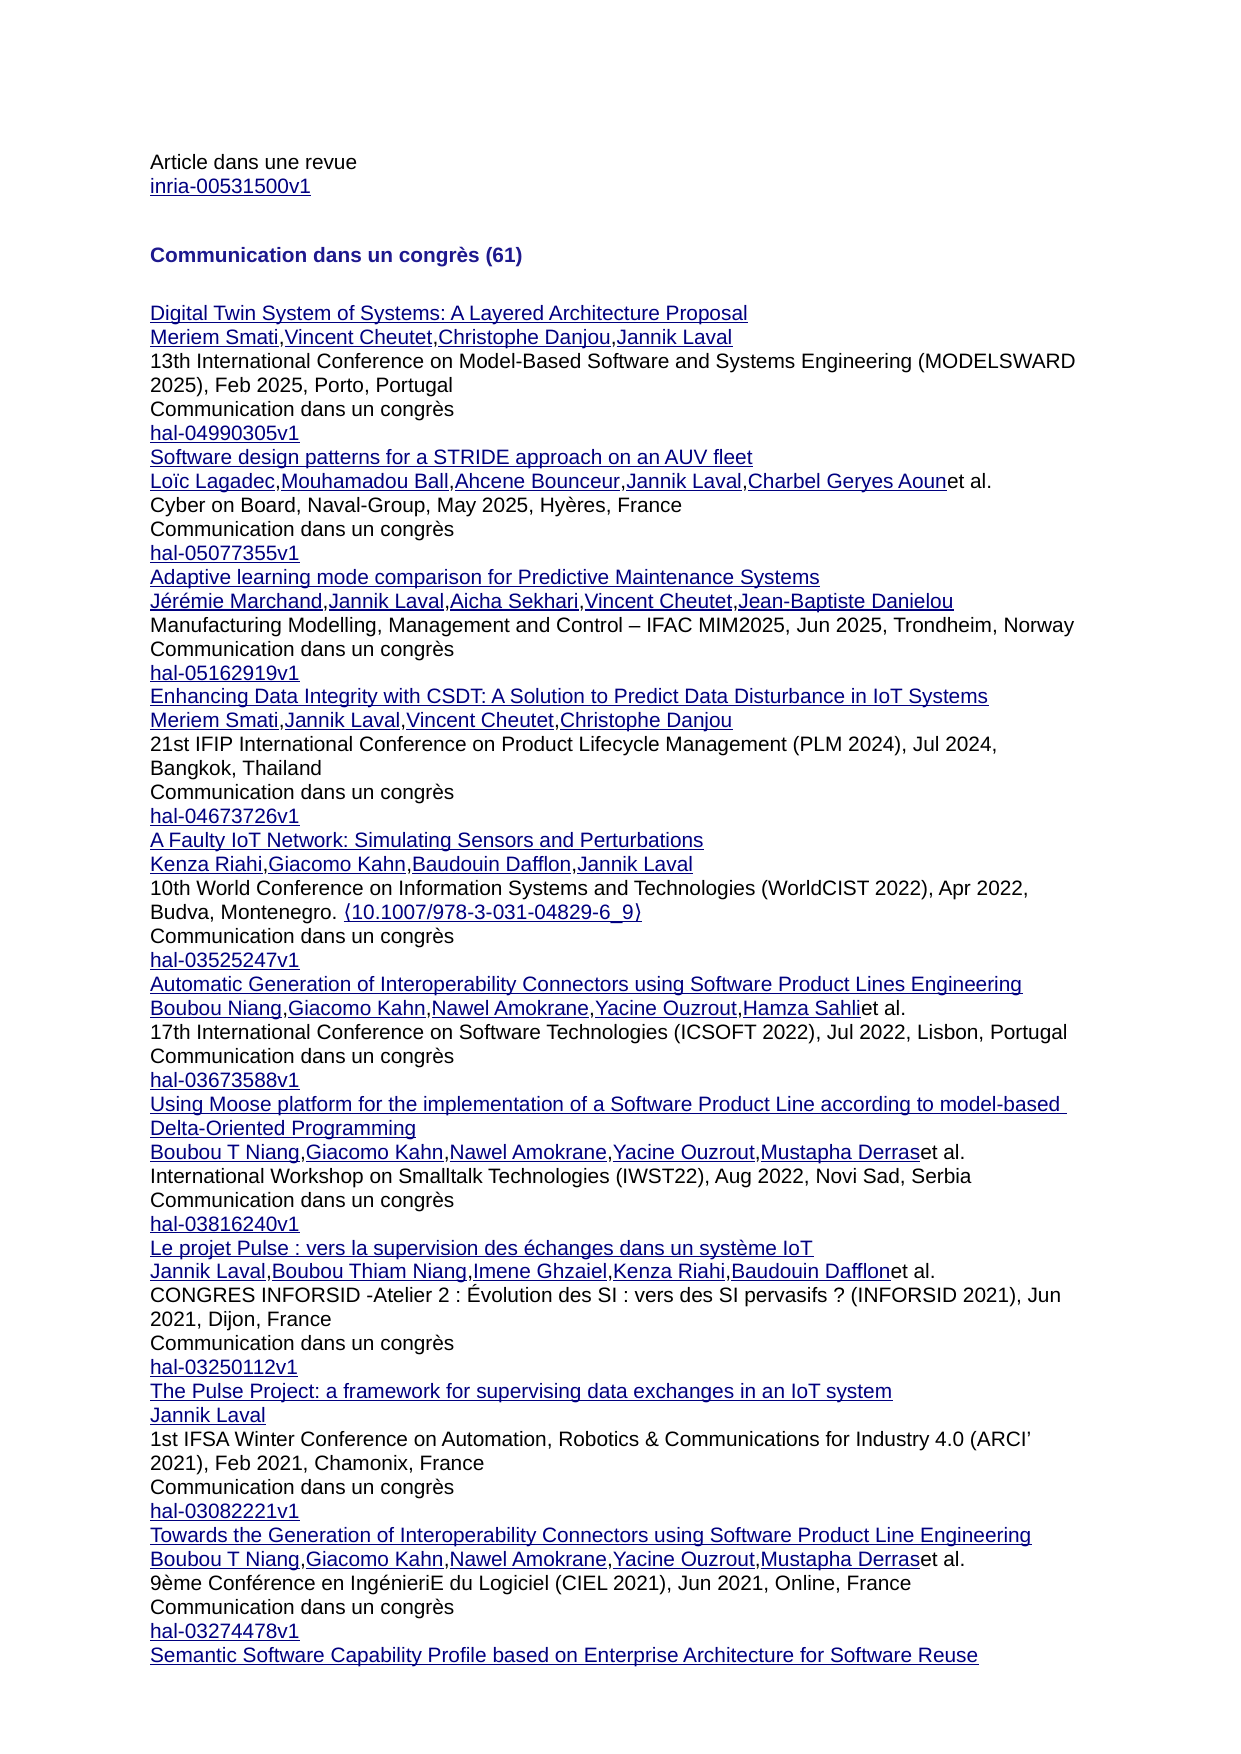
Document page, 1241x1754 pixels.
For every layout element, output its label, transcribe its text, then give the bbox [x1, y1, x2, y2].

table_cell A Faulty IoT Network: Simulating Sensors and Perturbations Kenza Riahi,Giacomo Kahn,Baudouin Dafflon,Jannik Laval 10th World Conference on Information Systems and Technologies (WorldCIST 2022), Apr 2022, Budva, Montenegro. ⟨10.1007/978-3-031-04829-6_9⟩ Communication dans un congrès hal-03525247v1 [150, 828, 1090, 972]
table_header Digital Twin System of Systems: A Layered Architecture Proposal Meriem Smati,Vincent Cheutet,Christophe Danjou,Jannik Laval 13th International Conference on Model-Based Software and Systems Engineering (MODELSWARD 2025), Feb 2025, Porto, Portugal Communication dans un congrès hal-04990305v1 [150, 301, 1090, 445]
table_cell Adaptive learning mode comparison for Predictive Maintenance Systems Jérémie Marchand,Jannik Laval,Aicha Sekhari,Vincent Cheutet,Jean-Baptiste Danielou Manufacturing Modelling, Management and Control – IFAC MIM2025, Jun 2025, Trondheim, Norway Communication dans un congrès hal-05162919v1 [150, 565, 1090, 684]
table_cell Automatic Generation of Interoperability Connectors using Software Product Lines Engineering Boubou Niang,Giacomo Kahn,Nawel Amokrane,Yacine Ouzrout,Hamza Sahliet al. 17th International Conference on Software Technologies (ICSOFT 2022), Jul 2022, Lisbon, Portugal Communication dans un congrès hal-03673588v1 [150, 972, 1090, 1092]
table_cell Using Moose platform for the implementation of a Software Product Line according to model-based Delta-Oriented Programming Boubou T Niang,Giacomo Kahn,Nawel Amokrane,Yacine Ouzrout,Mustapha Derraset al. International Workshop on Smalltalk Technologies (IWST22), Aug 2022, Novi Sad, Serbia Communication dans un congrès hal-03816240v1 [150, 1092, 1090, 1235]
table_cell Le projet Pulse : vers la supervision des échanges dans un système IoT Jannik Laval,Boubou Thiam Niang,Imene Ghzaiel,Kenza Riahi,Baudouin Dafflonet al. CONGRES INFORSID -Atelier 2 : Évolution des SI : vers des SI pervasifs ? (INFORSID 2021), Jun 2021, Dijon, France Communication dans un congrès hal-03250112v1 [150, 1235, 1090, 1379]
table_cell Enhancing Data Integrity with CSDT: A Solution to Predict Data Disturbance in IoT Systems Meriem Smati,Jannik Laval,Vincent Cheutet,Christophe Danjou 21st IFIP International Conference on Product Lifecycle Management (PLM 2024), Jul 2024, Bangkok, Thailand Communication dans un congrès hal-04673726v1 [150, 684, 1090, 828]
table_cell Semantic Software Capability Profile based on Enterprise Architecture for Software Reuse [150, 1643, 1090, 1667]
table_cell Article dans une revue inria-00531500v1 [150, 150, 1090, 198]
table_cell The Pulse Project: a framework for supervising data exchanges in an IoT system Jannik Laval 1st IFSA Winter Conference on Automation, Robotics & Communications for Industry 4.0 (ARCI’ 2021), Feb 2021, Chamonix, France Communication dans un congrès hal-03082221v1 [150, 1379, 1090, 1523]
table_cell Software design patterns for a STRIDE approach on an AUV fleet Loïc Lagadec,Mouhamadou Ball,Ahcene Bounceur,Jannik Laval,Charbel Geryes Aounet al. Cyber on Board, Naval-Group, May 2025, Hyères, France Communication dans un congrès hal-05077355v1 [150, 445, 1090, 564]
table_cell Towards the Generation of Interoperability Connectors using Software Product Line Engineering Boubou T Niang,Giacomo Kahn,Nawel Amokrane,Yacine Ouzrout,Mustapha Derraset al. 9ème Conférence en IngénieriE du Logiciel (CIEL 2021), Jun 2021, Online, France Communication dans un congrès hal-03274478v1 [150, 1523, 1090, 1643]
subtitle Communication dans un congrès (61) [150, 243, 1090, 267]
